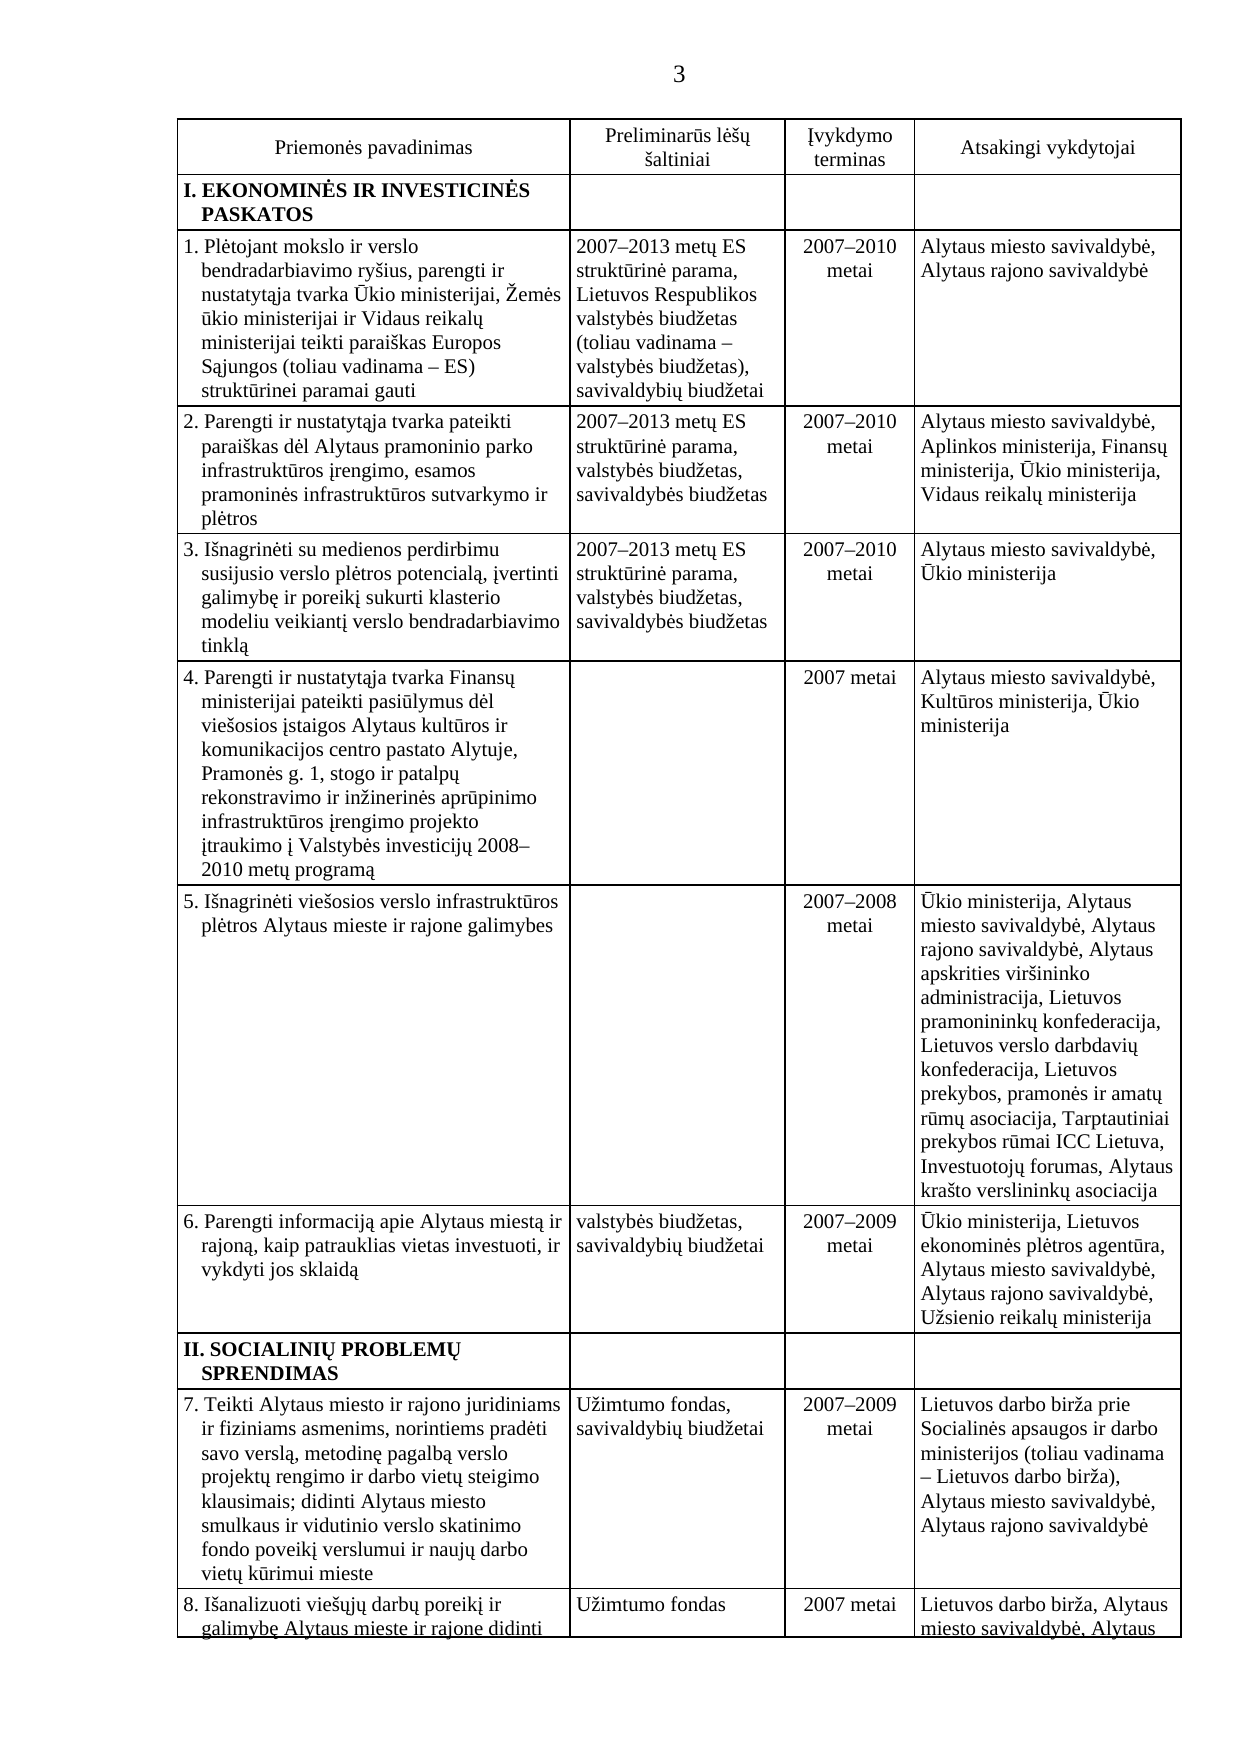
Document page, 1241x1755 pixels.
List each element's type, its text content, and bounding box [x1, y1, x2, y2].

table_cell 2007–2010 metai [786, 407, 914, 533]
table_cell [786, 175, 914, 229]
table_cell 2007–2009 metai [786, 1390, 914, 1588]
table_cell Ūkio ministerija, Lietuvos ekonominės plėtros agentūra, Alytaus miesto savivaldybė, Alytaus rajono savivaldybė, Užsienio reikalų ministerija [915, 1206, 1180, 1332]
table_cell Alytaus miesto savivaldybė, Kultūros ministerija, Ūkio ministerija [915, 662, 1180, 884]
table_header Priemonės pavadinimas [178, 120, 569, 174]
table_cell [915, 1334, 1180, 1388]
table_cell Lietuvos darbo birža, Alytaus miesto savivaldybė, Alytaus rajono savivaldybė [915, 1589, 1180, 1636]
table_cell 6. Parengti informaciją apie Alytaus miestą ir rajoną, kaip patrauklias vietas investuoti, ir vykdyti jos sklaidą [178, 1206, 569, 1332]
table_cell 3. Išnagrinėti su medienos perdirbimu susijusio verslo plėtros potencialą, įvertinti galimybę ir poreikį sukurti klasterio modeliu veikiantį verslo bendradarbiavimo tinklą [178, 534, 569, 660]
table_cell 2007–2013 metų ES struktūrinė parama, valstybės biudžetas, savivaldybės biudžetas [571, 534, 784, 660]
table_cell 2007 metai [786, 1589, 914, 1636]
table_cell [571, 1334, 784, 1388]
table_cell II. SOCIALINIŲ PROBLEMŲ SPRENDIMAS [178, 1334, 569, 1388]
table_cell 5. Išnagrinėti viešosios verslo infrastruktūros plėtros Alytaus mieste ir rajone galimybes [178, 886, 569, 1204]
table_cell Alytaus miesto savivaldybė, Alytaus rajono savivaldybė [915, 231, 1180, 405]
table_cell 2007–2009 metai [786, 1206, 914, 1332]
table_cell 2007–2008 metai [786, 886, 914, 1204]
table_cell 1. Plėtojant mokslo ir verslo bendradarbiavimo ryšius, parengti ir nustatytąja tvarka Ūkio ministerijai, Žemės ūkio ministerijai ir Vidaus reikalų ministerijai teikti paraiškas Europos Sąjungos (toliau vadinama – ES) struktūrinei paramai gauti [178, 231, 569, 405]
table_cell [571, 175, 784, 229]
table_cell 2. Parengti ir nustatytąja tvarka pateikti paraiškas dėl Alytaus pramoninio parko infrastruktūros įrengimo, esamos pramoninės infrastruktūros sutvarkymo ir plėtros [178, 407, 569, 533]
table_cell 2007–2013 metų ES struktūrinė parama, Lietuvos Respublikos valstybės biudžetas (toliau vadinama – valstybės biudžetas), savivaldybių biudžetai [571, 231, 784, 405]
table_cell 8. Išanalizuoti viešųjų darbų poreikį ir galimybę Alytaus mieste ir rajone didinti viešųjų darbų apimtį [178, 1589, 569, 1636]
table_header Preliminarūs lėšų šaltiniai [571, 120, 784, 174]
table_header Įvykdymo terminas [786, 120, 914, 174]
table_cell 2007–2010 metai [786, 534, 914, 660]
table_cell [571, 662, 784, 884]
table_cell valstybės biudžetas, savivaldybių biudžetai [571, 1206, 784, 1332]
table_cell Užimtumo fondas, savivaldybių biudžetai [571, 1390, 784, 1588]
table_cell 7. Teikti Alytaus miesto ir rajono juridiniams ir fiziniams asmenims, norintiems pradėti savo verslą, metodinę pagalbą verslo projektų rengimo ir darbo vietų steigimo klausimais; didinti Alytaus miesto smulkaus ir vidutinio verslo skatinimo fondo poveikį verslumui ir naujų darbo vietų kūrimui mieste [178, 1390, 569, 1588]
table_cell Alytaus miesto savivaldybė, Ūkio ministerija [915, 534, 1180, 660]
table_cell [915, 175, 1180, 229]
table_cell Ūkio ministerija, Alytaus miesto savivaldybė, Alytaus rajono savivaldybė, Alytaus apskrities viršininko administracija, Lietuvos pramonininkų konfederacija, Lietuvos verslo darbdavių konfederacija, Lietuvos prekybos, pramonės ir amatų rūmų asociacija, Tarptautiniai prekybos rūmai ICC Lietuva, Investuotojų forumas, Alytaus krašto verslininkų asociacija [915, 886, 1180, 1204]
table_cell [571, 886, 784, 1204]
table_cell Užimtumo fondas [571, 1589, 784, 1636]
table_cell 4. Parengti ir nustatytąja tvarka Finansų ministerijai pateikti pasiūlymus dėl viešosios įstaigos Alytaus kultūros ir komunikacijos centro pastato Alytuje, Pramonės g. 1, stogo ir patalpų rekonstravimo ir inžinerinės aprūpinimo infrastruktūros įrengimo projekto įtraukimo į Valstybės investicijų 2008–2010 metų programą [178, 662, 569, 884]
table_cell [786, 1334, 914, 1388]
table_cell Lietuvos darbo birža prie Socialinės apsaugos ir darbo ministerijos (toliau vadinama – Lietuvos darbo birža), Alytaus miesto savivaldybė, Alytaus rajono savivaldybė [915, 1390, 1180, 1588]
table_cell 2007–2010 metai [786, 231, 914, 405]
table_header Atsakingi vykdytojai [915, 120, 1180, 174]
table_cell 2007–2013 metų ES struktūrinė parama, valstybės biudžetas, savivaldybės biudžetas [571, 407, 784, 533]
table_cell I. EKONOMINĖS IR INVESTICINĖS PASKATOS [178, 175, 569, 229]
table_cell Alytaus miesto savivaldybė, Aplinkos ministerija, Finansų ministerija, Ūkio ministerija, Vidaus reikalų ministerija [915, 407, 1180, 533]
table_cell 2007 metai [786, 662, 914, 884]
